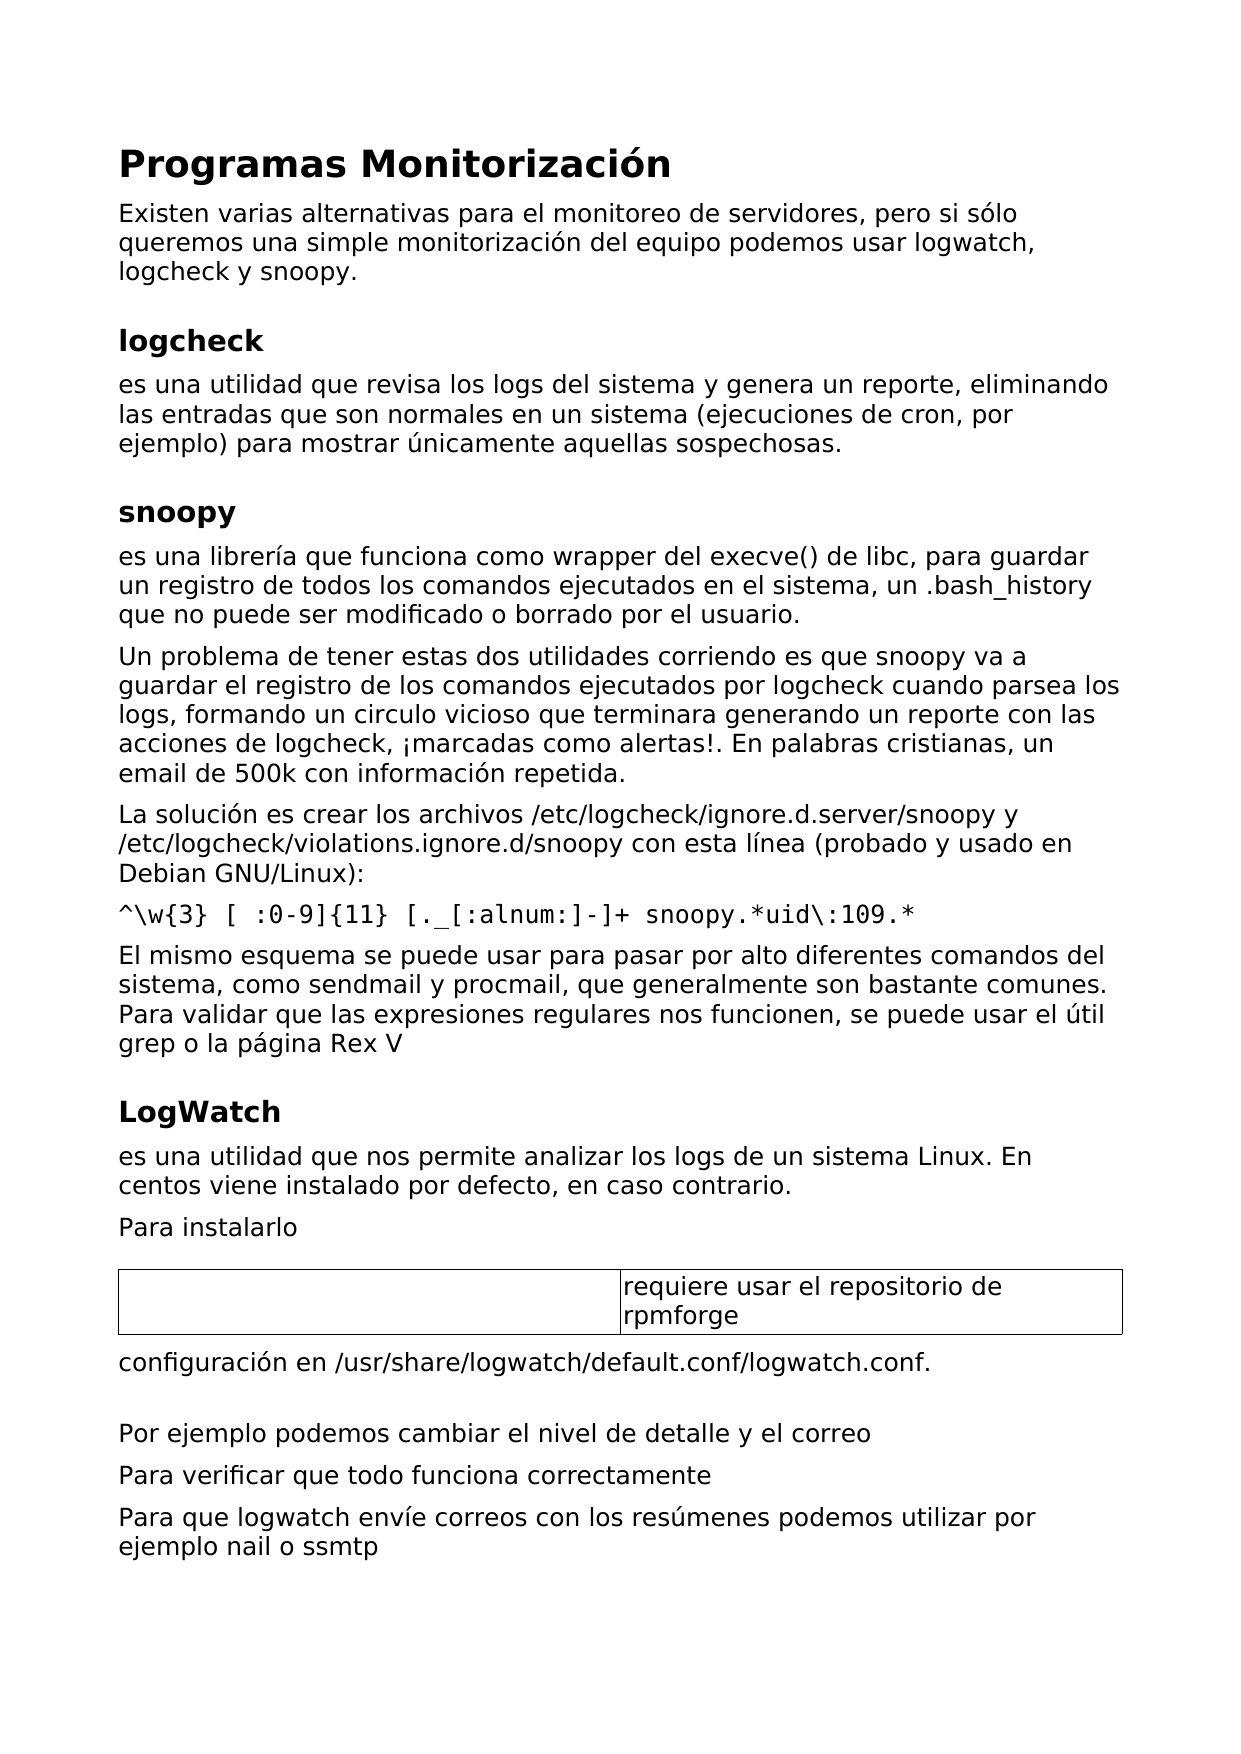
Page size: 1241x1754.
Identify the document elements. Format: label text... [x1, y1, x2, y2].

text Un problema de tener estas dos utilidades corriendo es que snoopy va a guardar el registro de los comandos ejecutados por logcheck cuando parsea los logs, formando un circulo vicioso que terminara generando un reporte con las acciones de logcheck, ¡marcadas como alertas!. En palabras cristianas, un email de 500k con información repetida. [118, 642, 1122, 788]
text configuración en /usr/share/logwatch/default.conf/logwatch.conf. [118, 1348, 1122, 1378]
text Para que logwatch envíe correos con los resúmenes podemos utilizar por ejemplo nail o ssmtp [118, 1503, 1122, 1561]
table_header [119, 1270, 620, 1334]
subtitle snoopy [118, 496, 1122, 530]
subtitle logcheck [118, 324, 1122, 358]
text Para verificar que todo funciona correctamente [118, 1461, 1122, 1490]
text ^\w{3} [ :0-9]{11} [._[:alnum:]-]+ snoopy.*uid\:109.* [118, 901, 1122, 930]
text El mismo esquema se puede usar para pasar por alto diferentes comandos del sistema, como sendmail y procmail, que generalmente son bastante comunes. Para validar que las expresiones regulares nos funcionen, se puede usar el útil grep o la página Rex V [118, 941, 1122, 1058]
text La solución es crear los archivos /etc/logcheck/ignore.d.server/snoopy y /etc/logcheck/violations.ignore.d/snoopy con esta línea (probado y usado en Debian GNU/Linux): [118, 801, 1122, 888]
subtitle LogWatch [118, 1096, 1122, 1129]
text es una librería que funciona como wrapper del execve() de libc, para guardar un registro de todos los comandos ejecutados en el sistema, un .bash_history que no puede ser modificado o borrado por el usuario. [118, 542, 1122, 630]
text Por ejemplo podemos cambiar el nivel de detalle y el correo [118, 1390, 1122, 1448]
subtitle Programas Monitorización [118, 143, 1122, 187]
text es una utilidad que nos permite analizar los logs de un sistema Linux. En centos viene instalado por defecto, en caso contrario. [118, 1142, 1122, 1200]
table_header requiere usar el repositorio de rpmforge [621, 1270, 1122, 1334]
text es una utilidad que revisa los logs del sistema y genera un reporte, eliminando las entradas que son normales en un sistema (ejecuciones de cron, por ejemplo) para mostrar únicamente aquellas sospechosas. [118, 371, 1122, 458]
text Existen varias alternativas para el monitoreo de servidores, pero si sólo queremos una simple monitorización del equipo podemos usar logwatch, logcheck y snoopy. [118, 199, 1122, 287]
text Para instalarlo [118, 1213, 1122, 1242]
